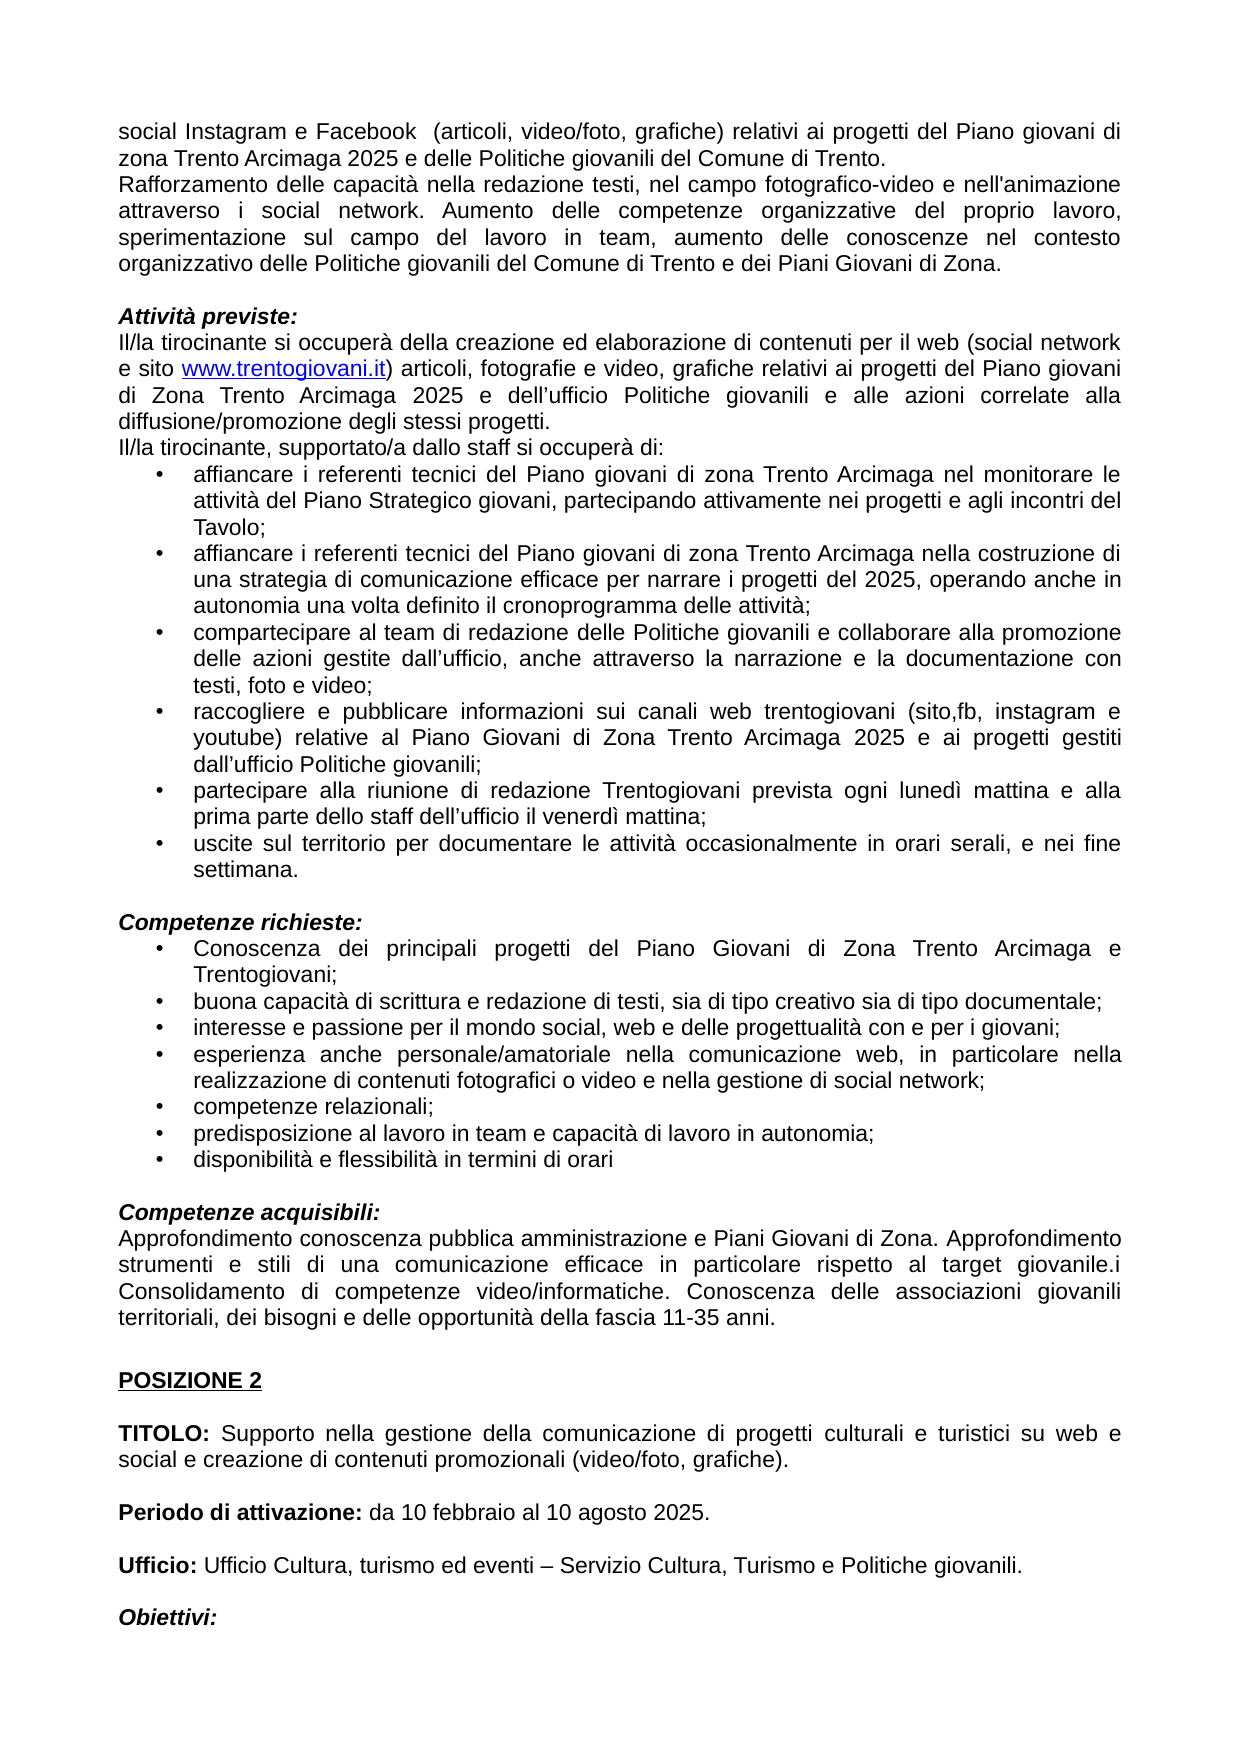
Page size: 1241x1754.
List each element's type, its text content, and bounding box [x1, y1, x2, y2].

list buona capacità di scrittura e redazione di testi, sia di tipo creativo sia di tipo documentale; [156, 988, 1122, 1014]
text social Instagram e Facebook (articoli, video/foto, grafiche) relativi ai progetti del Piano giovani di zona Trento Arcimaga 2025 e delle Politiche giovanili del Comune di Trento. [118, 118, 1122, 171]
list esperienza anche personale/amatoriale nella comunicazione web, in particolare nella realizzazione di contenuti fotografici o video e nella gestione di social network; [156, 1041, 1122, 1093]
text Il/la tirocinante, supportato/a dallo staff si occuperà di: [118, 434, 1122, 461]
text Ufficio: Ufficio Cultura, turismo ed eventi – Servizio Cultura, Turismo e Politiche giovanili. [118, 1552, 1122, 1578]
text Periodo di attivazione: da 10 febbraio al 10 agosto 2025. [118, 1499, 1122, 1525]
text Obiettivi: [118, 1604, 1122, 1631]
list disponibilità e flessibilità in termini di orari [156, 1146, 1122, 1172]
list partecipare alla riunione di redazione Trentogiovani prevista ogni lunedì mattina e alla prima parte dello staff dell’ufficio il venerdì mattina; [156, 777, 1122, 830]
list raccogliere e pubblicare informazioni sui canali web trentogiovani (sito,fb, instagram e youtube) relative al Piano Giovani di Zona Trento Arcimaga 2025 e ai progetti gestiti dall’ufficio Politiche giovanili; [156, 698, 1122, 777]
text Competenze richieste: [118, 909, 1122, 935]
list affiancare i referenti tecnici del Piano giovani di zona Trento Arcimaga nel monitorare le attività del Piano Strategico giovani, partecipando attivamente nei progetti e agli incontri del Tavolo; [156, 461, 1122, 540]
list uscite sul territorio per documentare le attività occasionalmente in orari serali, e nei fine settimana. [156, 830, 1122, 882]
text Rafforzamento delle capacità nella redazione testi, nel campo fotografico-video e nell'animazione attraverso i social network. Aumento delle competenze organizzative del proprio lavoro, sperimentazione sul campo del lavoro in team, aumento delle conoscenze nel contesto organizzativo delle Politiche giovanili del Comune di Trento e dei Piani Giovani di Zona. [118, 171, 1122, 276]
text Il/la tirocinante si occuperà della creazione ed elaborazione di contenuti per il web (social network e sito www.trentogiovani.it) articoli, fotografie e video, grafiche relativi ai progetti del Piano giovani di Zona Trento Arcimaga 2025 e dell’ufficio Politiche giovanili e alle azioni correlate alla diffusione/promozione degli stessi progetti. [118, 329, 1122, 434]
list compartecipare al team di redazione delle Politiche giovanili e collaborare alla promozione delle azioni gestite dall’ufficio, anche attraverso la narrazione e la documentazione con testi, foto e video; [156, 619, 1122, 698]
text POSIZIONE 2 [118, 1367, 1122, 1393]
text Attività previste: [118, 303, 1122, 329]
list interesse e passione per il mondo social, web e delle progettualità con e per i giovani; [156, 1014, 1122, 1041]
list predisposizione al lavoro in team e capacità di lavoro in autonomia; [156, 1119, 1122, 1146]
text TITOLO: Supporto nella gestione della comunicazione di progetti culturali e turistici su web e social e creazione di contenuti promozionali (video/foto, grafiche). [118, 1420, 1122, 1472]
text Approfondimento conoscenza pubblica amministrazione e Piani Giovani di Zona. Approfondimento strumenti e stili di una comunicazione efficace in particolare rispetto al target giovanile.i Consolidamento di competenze video/informatiche. Conoscenza delle associazioni giovanili territoriali, dei bisogni e delle opportunità della fascia 11-35 anni. [118, 1225, 1122, 1330]
list affiancare i referenti tecnici del Piano giovani di zona Trento Arcimaga nella costruzione di una strategia di comunicazione efficace per narrare i progetti del 2025, operando anche in autonomia una volta definito il cronoprogramma delle attività; [156, 540, 1122, 619]
text Competenze acquisibili: [118, 1199, 1122, 1225]
list Conoscenza dei principali progetti del Piano Giovani di Zona Trento Arcimaga e Trentogiovani; [156, 935, 1122, 988]
list competenze relazionali; [156, 1093, 1122, 1119]
